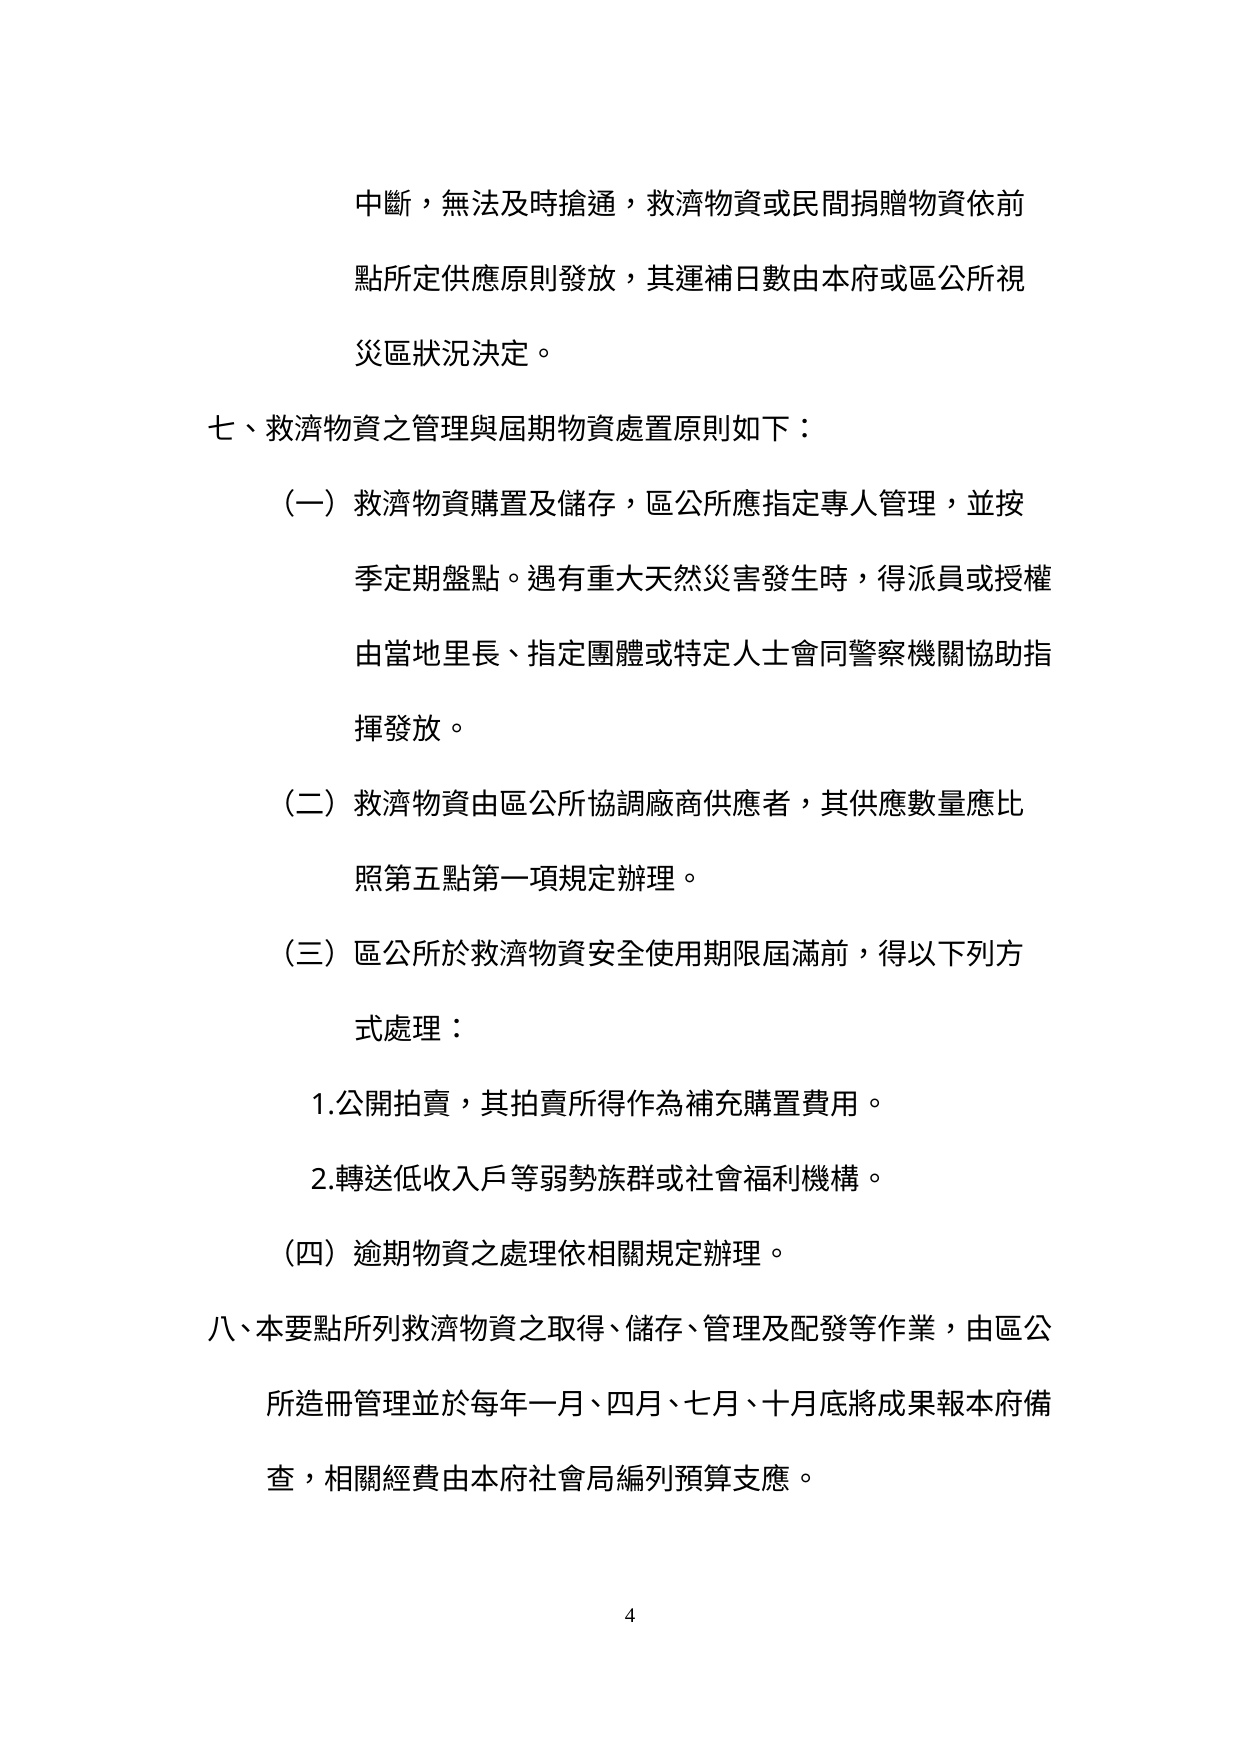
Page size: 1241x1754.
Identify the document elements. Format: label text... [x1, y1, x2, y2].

text （四）逾期物資之處理依相關規定辦理。 [266, 1214, 1053, 1289]
text 2.轉送低收入戶等弱勢族群或社會福利機構。 [310, 1139, 1053, 1214]
text （一）救濟物資購置及儲存，區公所應指定專人管理，並按季定期盤點。遇有重大天然災害發生時，得派員或授權由當地里長、指定團體或特定人士會同警察機關協助指揮發放。 [266, 464, 1053, 764]
text 八、本要點所列救濟物資之取得、儲存、管理及配發等作業，由區公所造冊管理並於每年一月、四月、七月、十月底將成果報本府備查，相關經費由本府社會局編列預算支應。 [207, 1289, 1053, 1514]
text （三）區公所於救濟物資安全使用期限屆滿前，得以下列方式處理： [266, 914, 1053, 1064]
text 1.公開拍賣，其拍賣所得作為補充購置費用。 [310, 1064, 1053, 1139]
text 七、救濟物資之管理與屆期物資處置原則如下： [207, 389, 1053, 464]
text 中斷，無法及時搶通，救濟物資或民間捐贈物資依前點所定供應原則發放，其運補日數由本府或區公所視災區狀況決定。 [266, 164, 1053, 389]
text （二）救濟物資由區公所協調廠商供應者，其供應數量應比照第五點第一項規定辦理。 [266, 764, 1053, 914]
